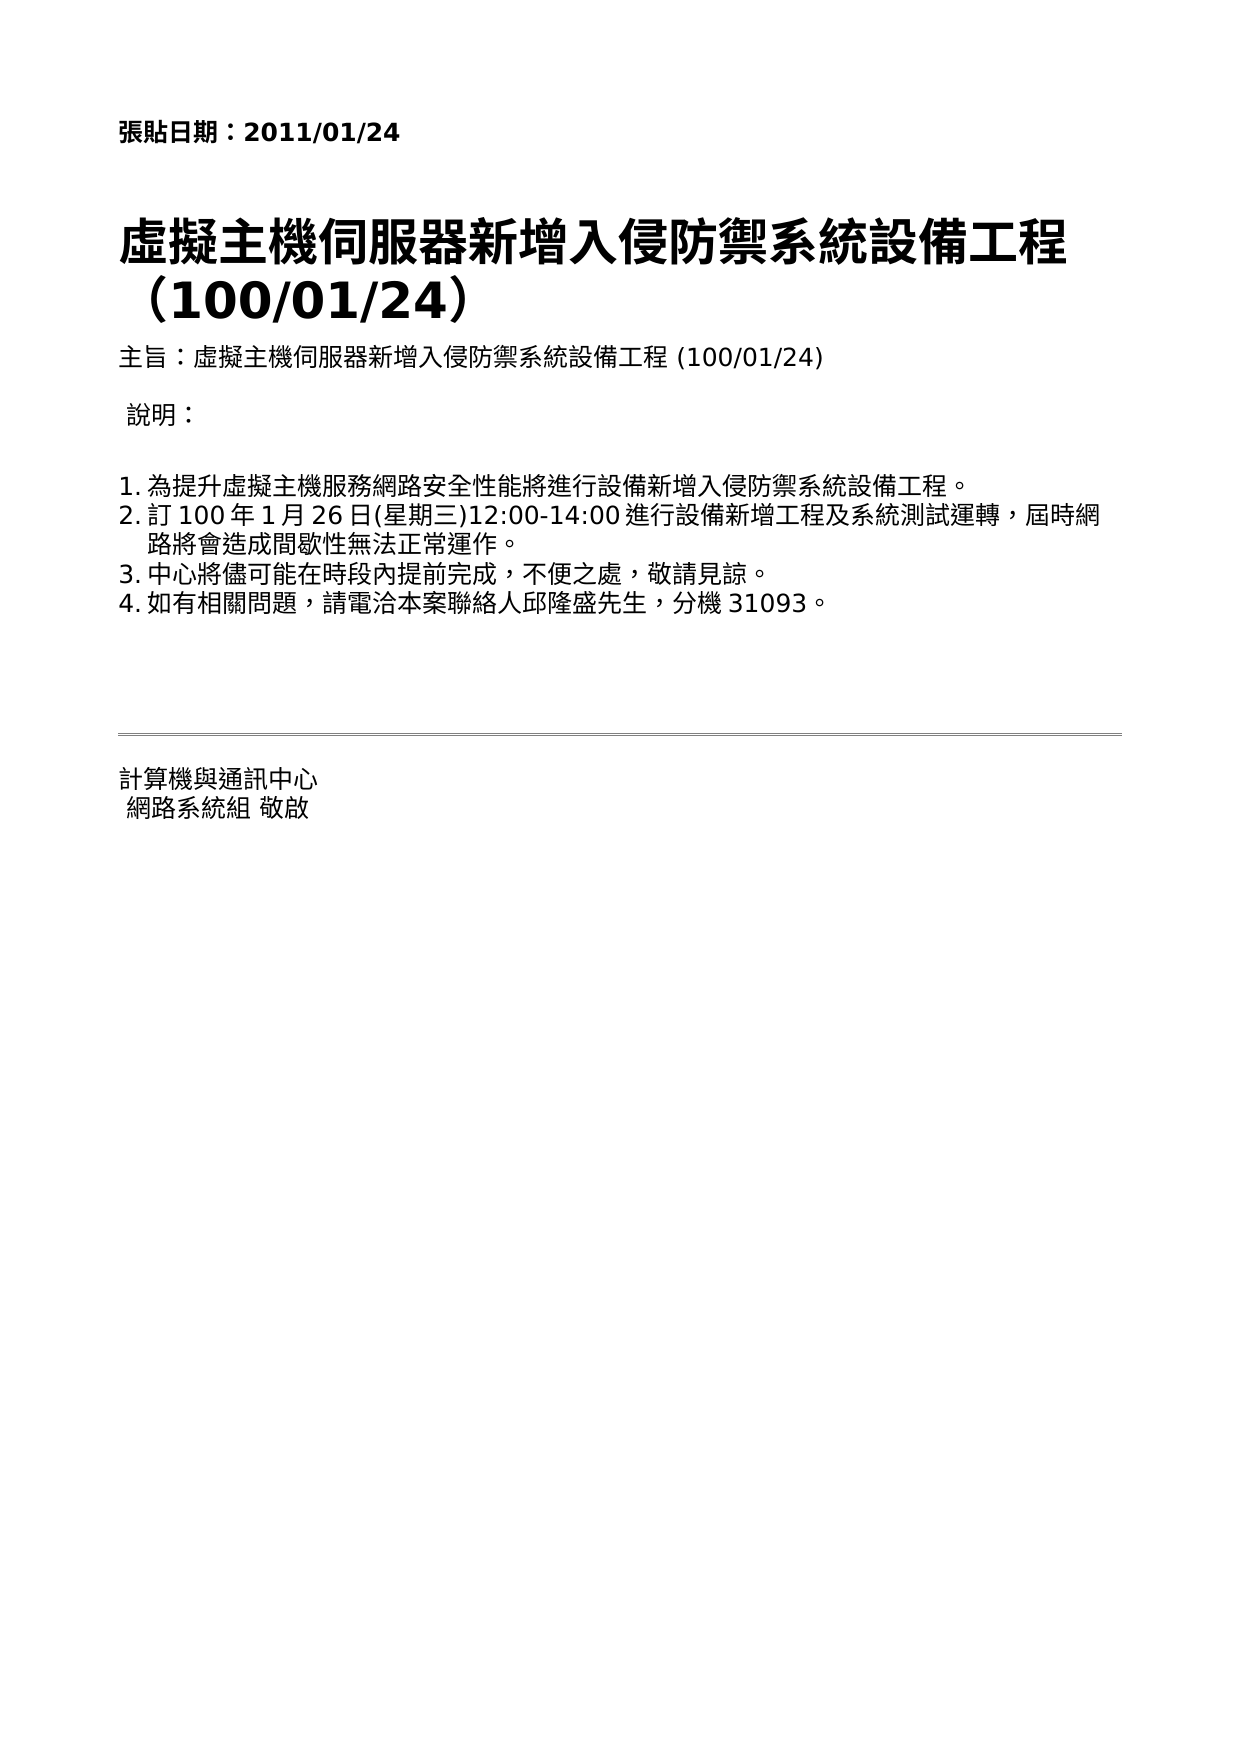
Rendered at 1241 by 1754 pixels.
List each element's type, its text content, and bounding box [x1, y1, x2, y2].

list 為提升虛擬主機服務網路安全性能將進行設備新增入侵防禦系統設備工程。 [118, 472, 1122, 502]
subtitle 虛擬主機伺服器新增入侵防禦系統設備工程（100/01/24） [118, 214, 1122, 330]
list 中心將儘可能在時段內提前完成，不便之處，敬請見諒。 [118, 560, 1122, 589]
text 計算機與通訊中心 網路系統組 敬啟 [118, 765, 1122, 823]
list 如有相關問題，請電洽本案聯絡人邱隆盛先生，分機31093。 [118, 589, 1122, 618]
text 主旨：虛擬主機伺服器新增入侵防禦系統設備工程 (100/01/24) 說明： [118, 343, 1122, 430]
list 訂100年1月26日(星期三)12:00-14:00進行設備新增工程及系統測試運轉，屆時網路將會造成間歇性無法正常運作。 [118, 502, 1122, 560]
text 張貼日期：2011/01/24 [118, 118, 1122, 176]
